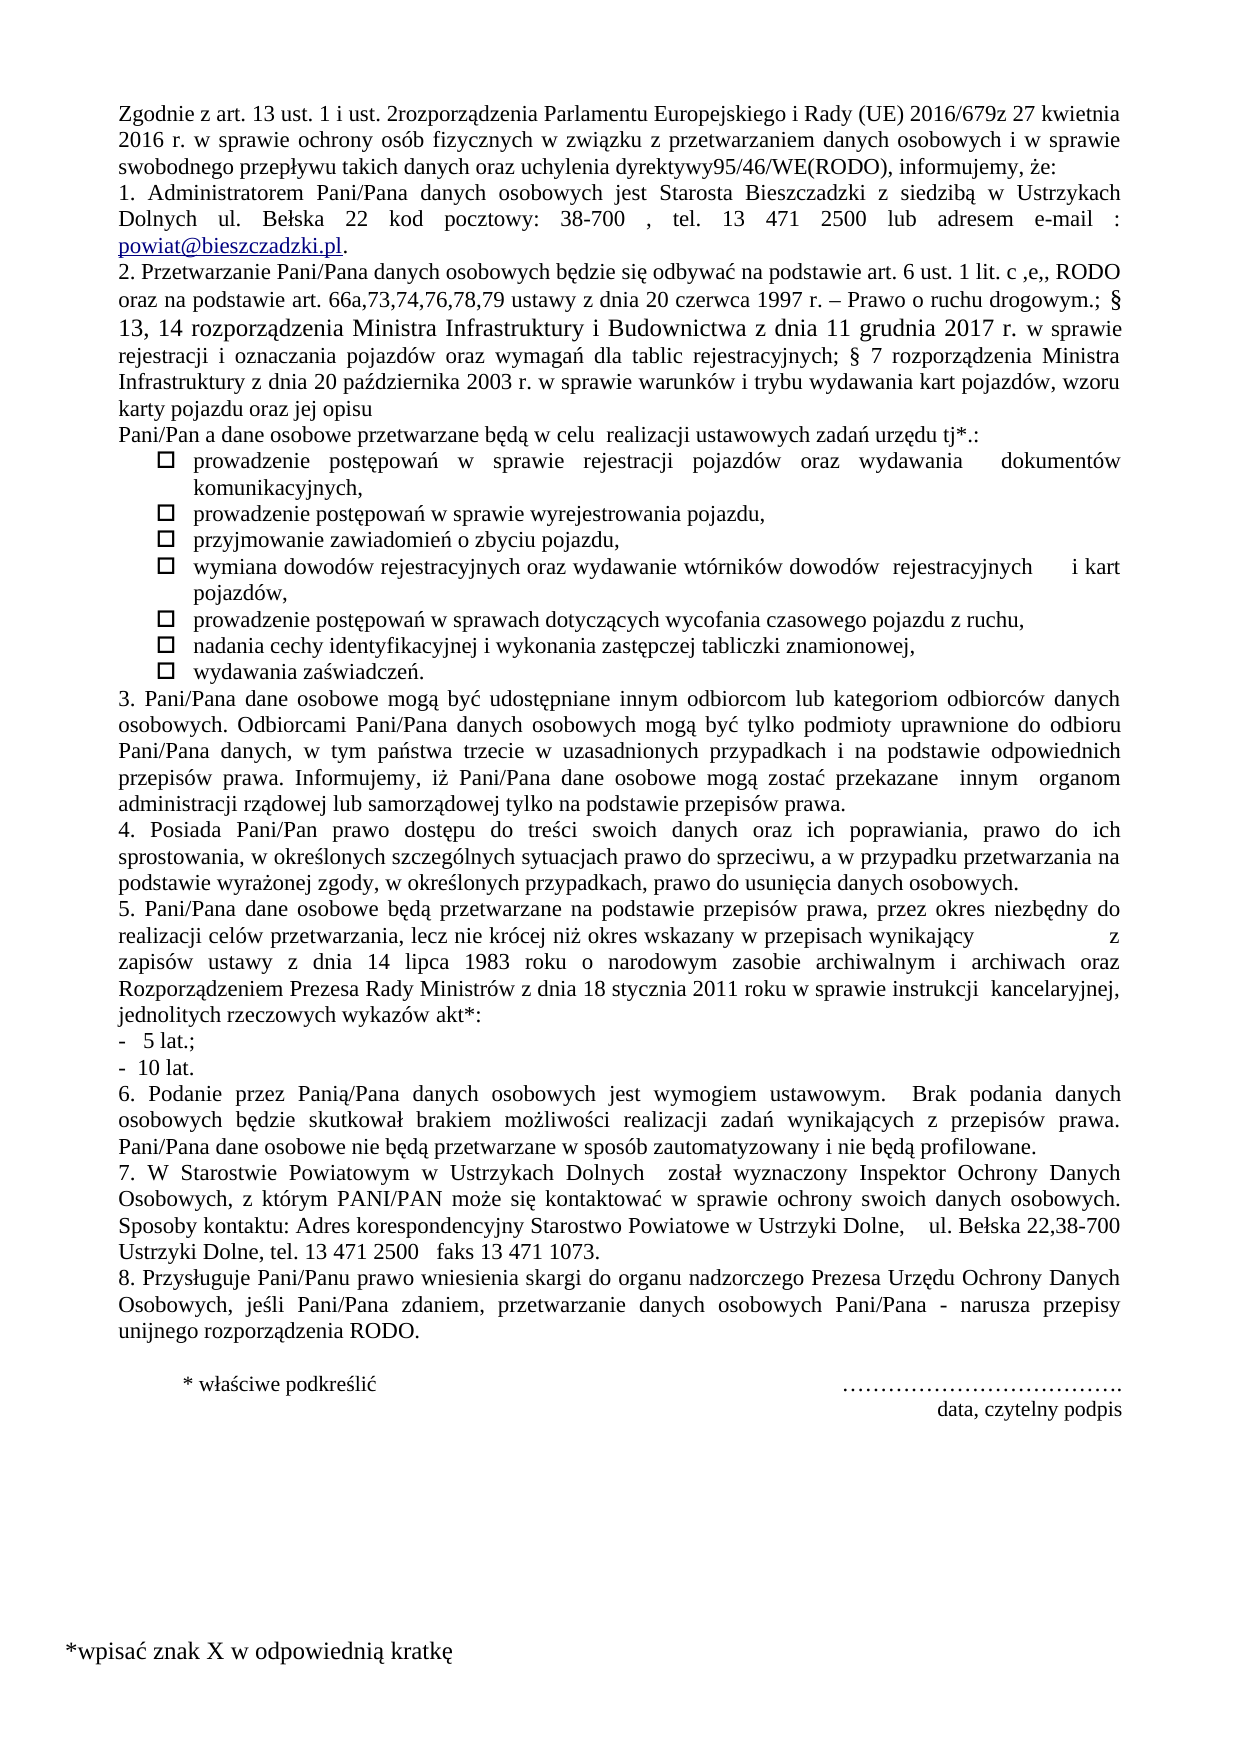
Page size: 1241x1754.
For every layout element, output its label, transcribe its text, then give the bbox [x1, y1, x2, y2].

text - 5 lat.; [118, 1027, 1122, 1054]
text 2. Przetwarzanie Pani/Pana danych osobowych będzie się odbywać na podstawie art. 6 ust. 1 lit. c ,e,, RODO oraz na podstawie art. 66a,73,74,76,78,79 ustawy z dnia 20 czerwca 1997 r. – Prawo o ruchu drogowym.; § 13, 14 rozporządzenia Ministra Infrastruktury i Budownictwa z dnia 11 grudnia 2017 r. w sprawie rejestracji i oznaczania pojazdów oraz wymagań dla tablic rejestracyjnych; § 7 rozporządzenia Ministra Infrastruktury z dnia 20 października 2003 r. w sprawie warunków i trybu wydawania kart pojazdów, wzoru karty pojazdu oraz jej opisu [118, 258, 1122, 421]
text data, czytelny podpis [118, 1396, 1122, 1421]
text 8. Przysługuje Pani/Panu prawo wniesienia skargi do organu nadzorczego Prezesa Urzędu Ochrony Danych Osobowych, jeśli Pani/Pana zdaniem, przetwarzanie danych osobowych Pani/Pana - narusza przepisy unijnego rozporządzenia RODO. [118, 1264, 1122, 1343]
list nadania cechy identyfikacyjnej i wykonania zastępczej tabliczki znamionowej, [156, 632, 1122, 658]
text 1. Administratorem Pani/Pana danych osobowych jest Starosta Bieszczadzki z siedzibą w Ustrzykach Dolnych ul. Bełska 22 kod pocztowy: 38-700 , tel. 13 471 2500 lub adresem e-mail : powiat@bieszczadzki.pl. [118, 179, 1122, 258]
list prowadzenie postępowań w sprawie wyrejestrowania pojazdu, [156, 500, 1122, 527]
list przyjmowanie zawiadomień o zbyciu pojazdu, [156, 527, 1122, 553]
text 5. Pani/Pana dane osobowe będą przetwarzane na podstawie przepisów prawa, przez okres niezbędny do realizacji celów przetwarzania, lecz nie krócej niż okres wskazany w przepisach wynikający z zapisów ustawy z dnia 14 lipca 1983 roku o narodowym zasobie archiwalnym i archiwach oraz Rozporządzeniem Prezesa Rady Ministrów z dnia 18 stycznia 2011 roku w sprawie instrukcji kancelaryjnej, jednolitych rzeczowych wykazów akt*: [118, 896, 1122, 1027]
text Pani/Pan a dane osobowe przetwarzane będą w celu realizacji ustawowych zadań urzędu tj*.: [118, 421, 1122, 447]
list prowadzenie postępowań w sprawie rejestracji pojazdów oraz wydawania dokumentów komunikacyjnych, [156, 447, 1122, 500]
text - 10 lat. [118, 1054, 1122, 1080]
list wydawania zaświadczeń. [156, 658, 1122, 685]
text 6. Podanie przez Panią/Pana danych osobowych jest wymogiem ustawowym. Brak podania danych osobowych będzie skutkował brakiem możliwości realizacji zadań wynikających z przepisów prawa. Pani/Pana dane osobowe nie będą przetwarzane w sposób zautomatyzowany i nie będą profilowane. [118, 1080, 1122, 1159]
list wymiana dowodów rejestracyjnych oraz wydawanie wtórników dowodów rejestracyjnych i kart pojazdów, [156, 553, 1122, 606]
list prowadzenie postępowań w sprawach dotyczących wycofania czasowego pojazdu z ruchu, [156, 606, 1122, 632]
text 4. Posiada Pani/Pan prawo dostępu do treści swoich danych oraz ich poprawiania, prawo do ich sprostowania, w określonych szczególnych sytuacjach prawo do sprzeciwu, a w przypadku przetwarzania na podstawie wyrażonej zgody, w określonych przypadkach, prawo do usunięcia danych osobowych. [118, 816, 1122, 896]
text * właściwe podkreślić ………………………………. [118, 1370, 1122, 1396]
text Zgodnie z art. 13 ust. 1 i ust. 2rozporządzenia Parlamentu Europejskiego i Rady (UE) 2016/679z 27 kwietnia 2016 r. w sprawie ochrony osób fizycznych w związku z przetwarzaniem danych osobowych i w sprawie swobodnego przepływu takich danych oraz uchylenia dyrektywy95/46/WE(RODO), informujemy, że: [118, 100, 1122, 179]
text 7. W Starostwie Powiatowym w Ustrzykach Dolnych został wyznaczony Inspektor Ochrony Danych Osobowych, z którym PANI/PAN może się kontaktować w sprawie ochrony swoich danych osobowych. Sposoby kontaktu: Adres korespondencyjny Starostwo Powiatowe w Ustrzyki Dolne, ul. Bełska 22,38-700 Ustrzyki Dolne, tel. 13 471 2500 faks 13 471 1073. [118, 1159, 1122, 1264]
text 3. Pani/Pana dane osobowe mogą być udostępniane innym odbiorcom lub kategoriom odbiorców danych osobowych. Odbiorcami Pani/Pana danych osobowych mogą być tylko podmioty uprawnione do odbioru Pani/Pana danych, w tym państwa trzecie w uzasadnionych przypadkach i na podstawie odpowiednich przepisów prawa. Informujemy, iż Pani/Pana dane osobowe mogą zostać przekazane innym organom administracji rządowej lub samorządowej tylko na podstawie przepisów prawa. [118, 685, 1122, 816]
